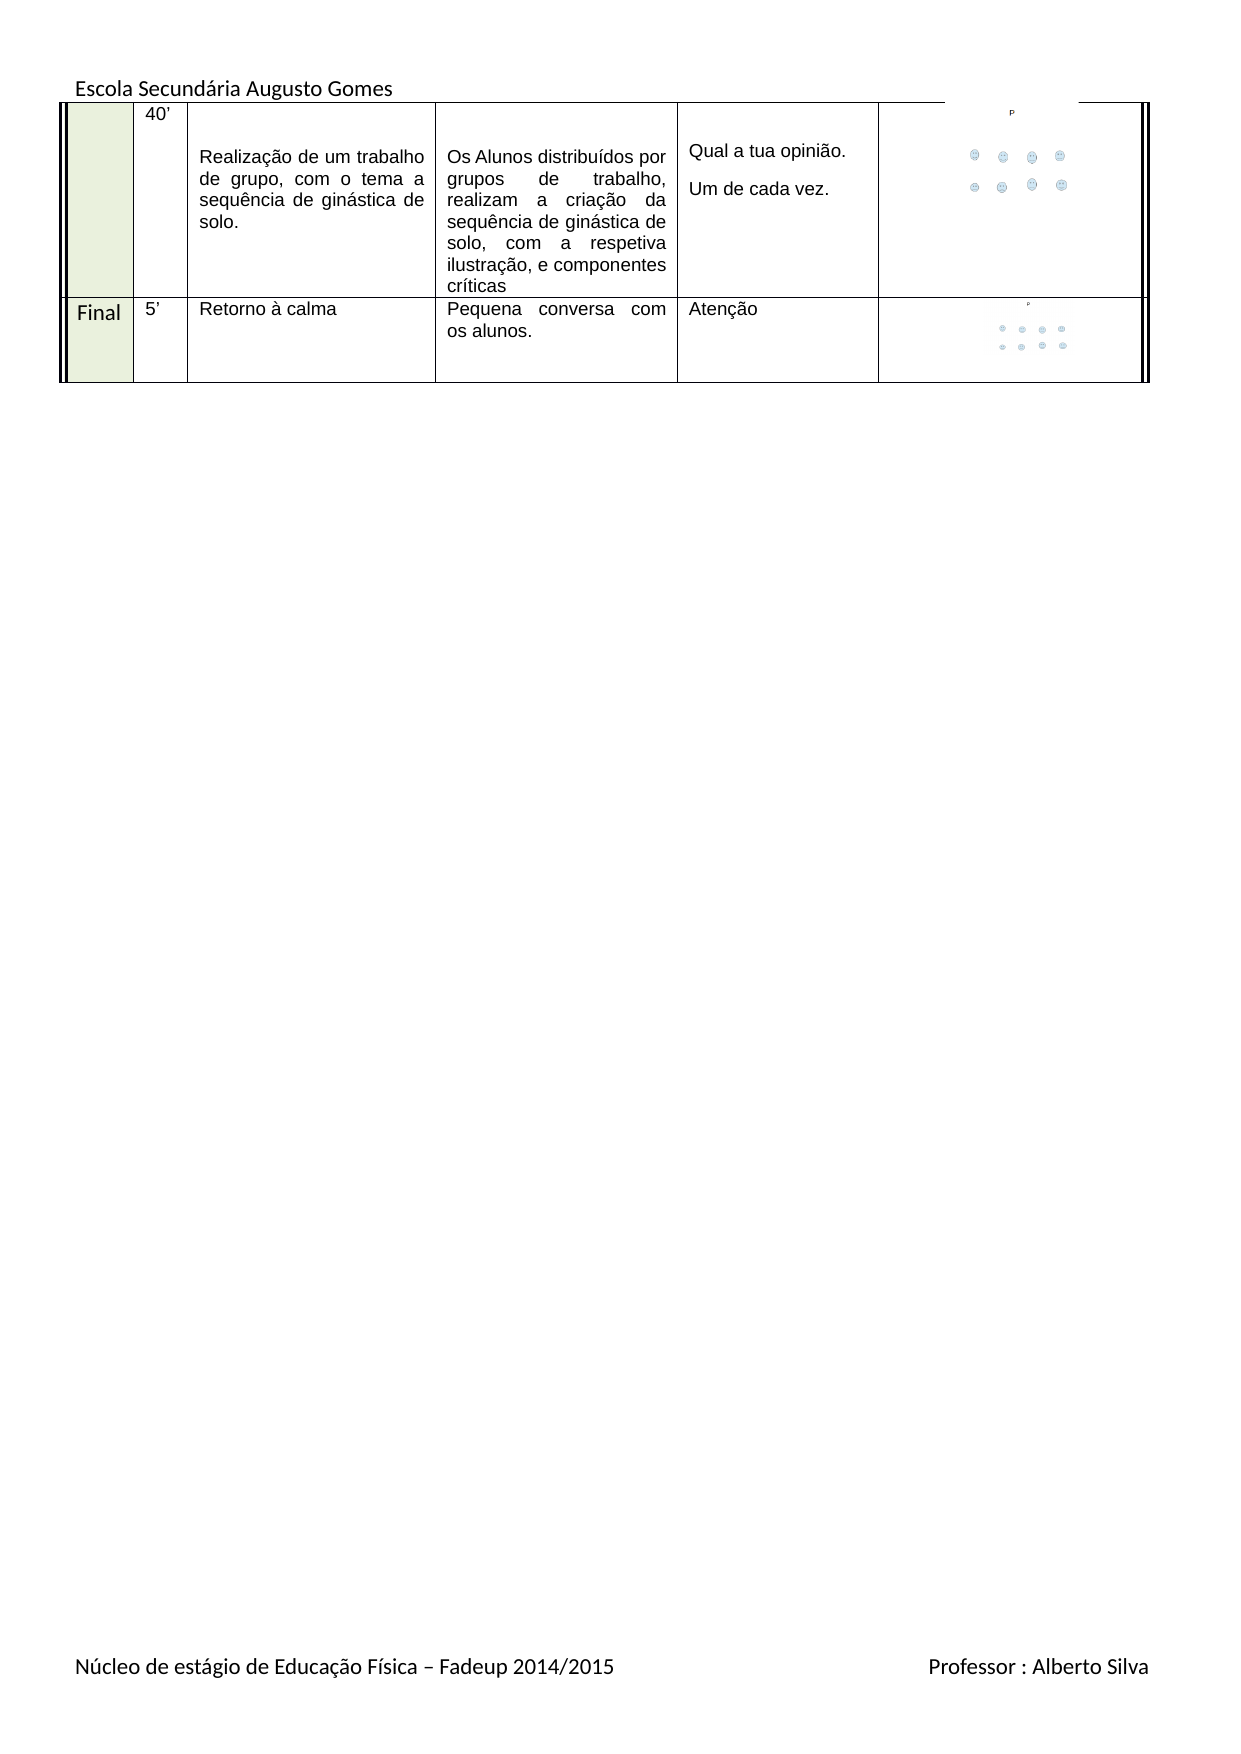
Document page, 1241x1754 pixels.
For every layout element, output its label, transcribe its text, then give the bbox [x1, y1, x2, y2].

table_cell Qual a tua opinião. Um de cada vez. [678, 103, 878, 297]
table_cell 5’ [134, 298, 187, 382]
table_cell Final [68, 298, 133, 382]
table_cell [68, 103, 133, 297]
table_cell [879, 103, 1141, 297]
table_cell [879, 298, 1141, 382]
table_cell Realização de um trabalho de grupo, com o tema a sequência de ginástica de solo. [188, 103, 435, 297]
table_cell Os Alunos distribuídos por grupos de trabalho, realizam a criação da sequência de ginástica de solo, com a respetiva ilustração, e componentes críticas [436, 103, 677, 297]
table_cell Pequena conversa com os alunos. [436, 298, 677, 382]
table_cell 40’ [134, 103, 187, 297]
table_cell Retorno à calma [188, 298, 435, 382]
table_cell Atenção [678, 298, 878, 382]
